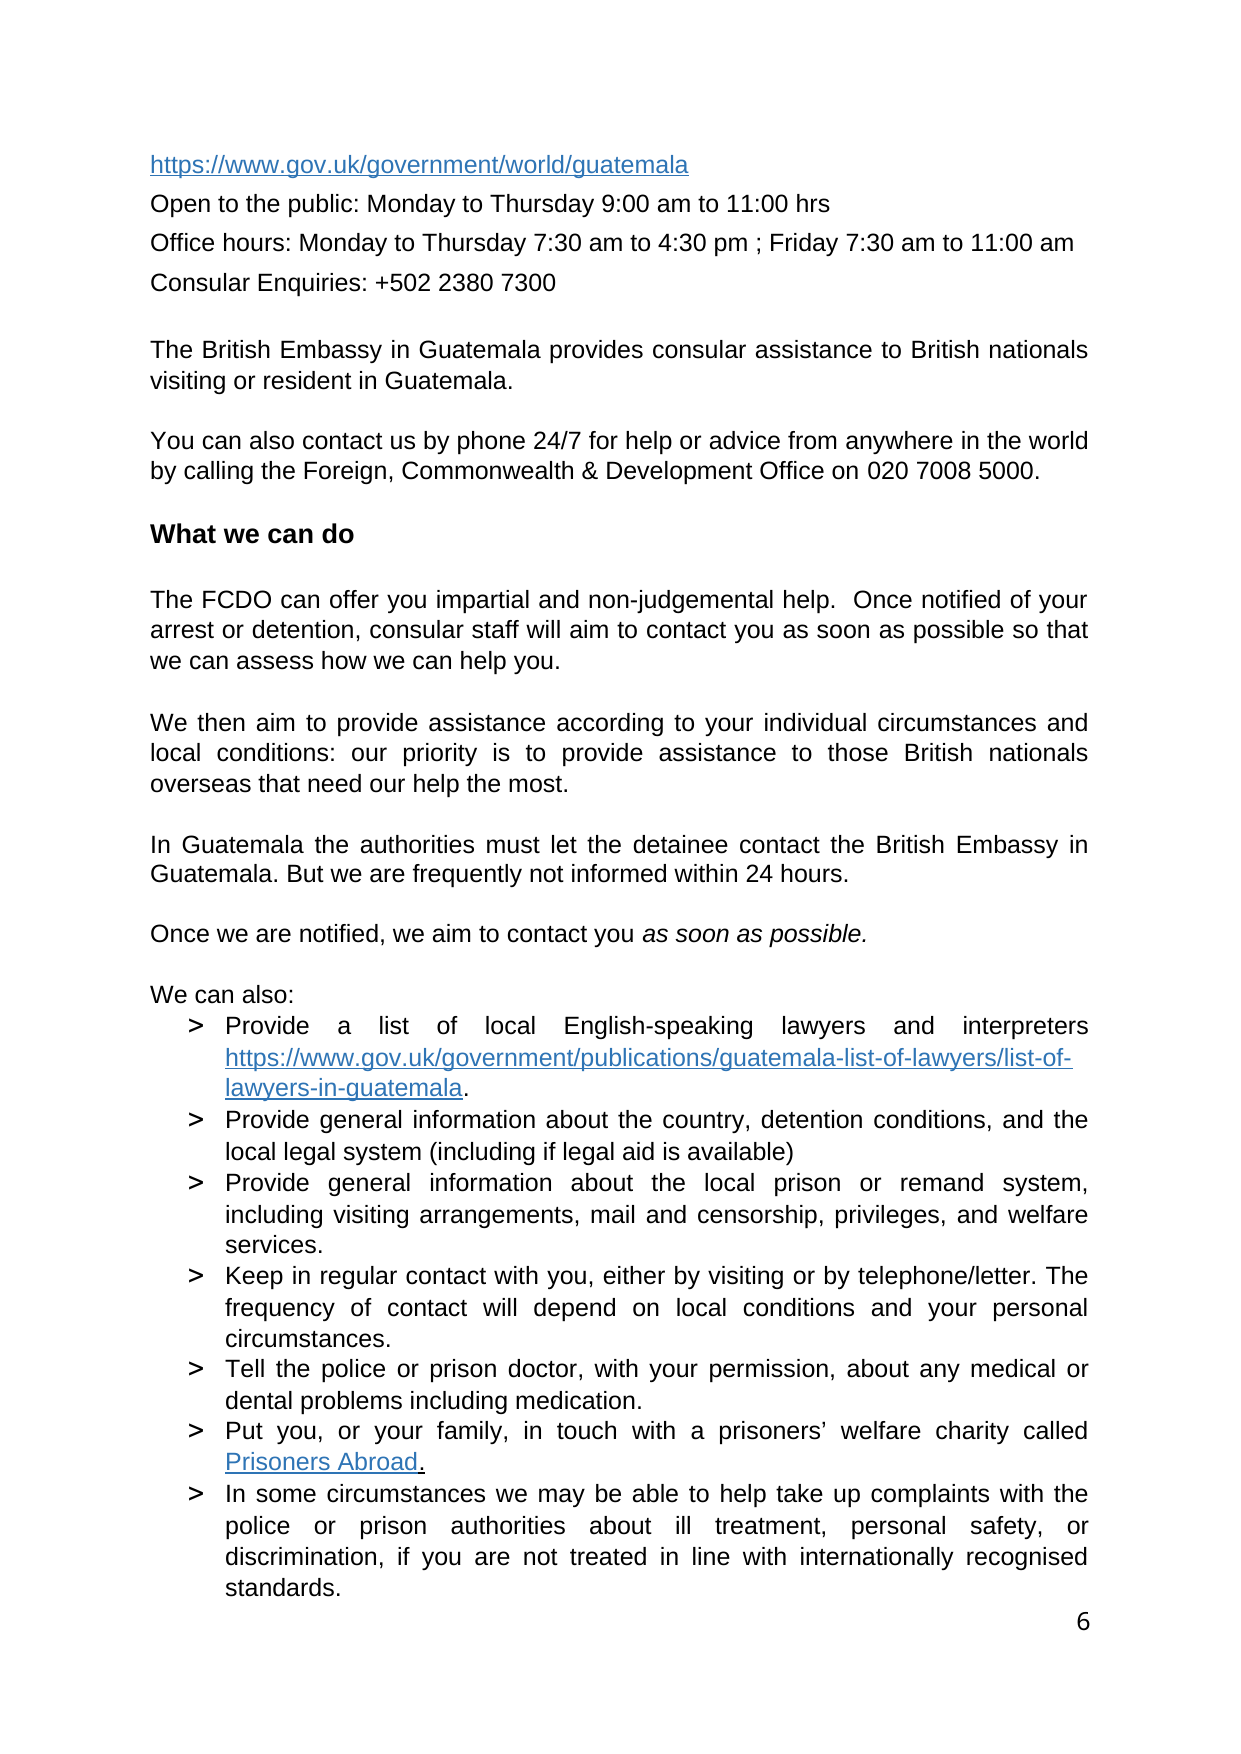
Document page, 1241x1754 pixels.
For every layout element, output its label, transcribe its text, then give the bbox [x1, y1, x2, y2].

list Tell the police or prison doctor, with your permission, about any medical or dental problems including medication. [187, 1353, 1090, 1414]
text Consular Enquiries: +502 2380 7300 [150, 267, 1090, 296]
list Provide general information about the country, detention conditions, and the local legal system (including if legal aid is available) [187, 1104, 1090, 1165]
list Provide general information about the local prison or remand system, including visiting arrangements, mail and censorship, privileges, and welfare services. [187, 1167, 1090, 1258]
list In some circumstances we may be able to help take up complaints with the police or prison authorities about ill treatment, personal safety, or discrimination, if you are not treated in line with internationally recognised standards. [187, 1478, 1090, 1600]
list Put you, or your family, in touch with a prisoners’ welfare charity called Prisoners Abroad. [187, 1416, 1090, 1476]
text The British Embassy in Guatemala provides consular assistance to British nationals visiting or resident in Guatemala. [150, 335, 1090, 395]
text https://www.gov.uk/government/world/guatemala [150, 150, 1090, 179]
list Provide a list of local English-speaking lawyers and interpreters https://www.gov.uk/government/publications/guatemala-list-of-lawyers/list-of-lawyers-in-guatemala. [187, 1011, 1090, 1102]
text We then aim to provide assistance according to your individual circumstances and local conditions: our priority is to provide assistance to those British nationals overseas that need our help the most. [150, 708, 1090, 798]
text Open to the public: Monday to Thursday 9:00 am to 11:00 hrs [150, 189, 1090, 218]
text You can also contact us by phone 24/7 for help or advice from anywhere in the world by calling the Foreign, Commonwealth & Development Office on 020 7008 5000. [150, 426, 1090, 485]
text What we can do [150, 518, 1090, 549]
text We can also: [150, 980, 1090, 1009]
text The FCDO can offer you impartial and non-judgemental help. Once notified of your arrest or detention, consular staff will aim to contact you as soon as possible so that we can assess how we can help you. [150, 585, 1090, 675]
text In Guatemala the authorities must let the detainee contact the British Embassy in Guatemala. But we are frequently not informed within 24 hours. [150, 831, 1090, 888]
text Once we are notified, we aim to contact you as soon as possible. [150, 919, 1090, 947]
text Office hours: Monday to Thursday 7:30 am to 4:30 pm ; Friday 7:30 am to 11:00 am [150, 228, 1090, 257]
list Keep in regular contact with you, either by visiting or by telephone/letter. The frequency of contact will depend on local conditions and your personal circumstances. [187, 1260, 1090, 1351]
